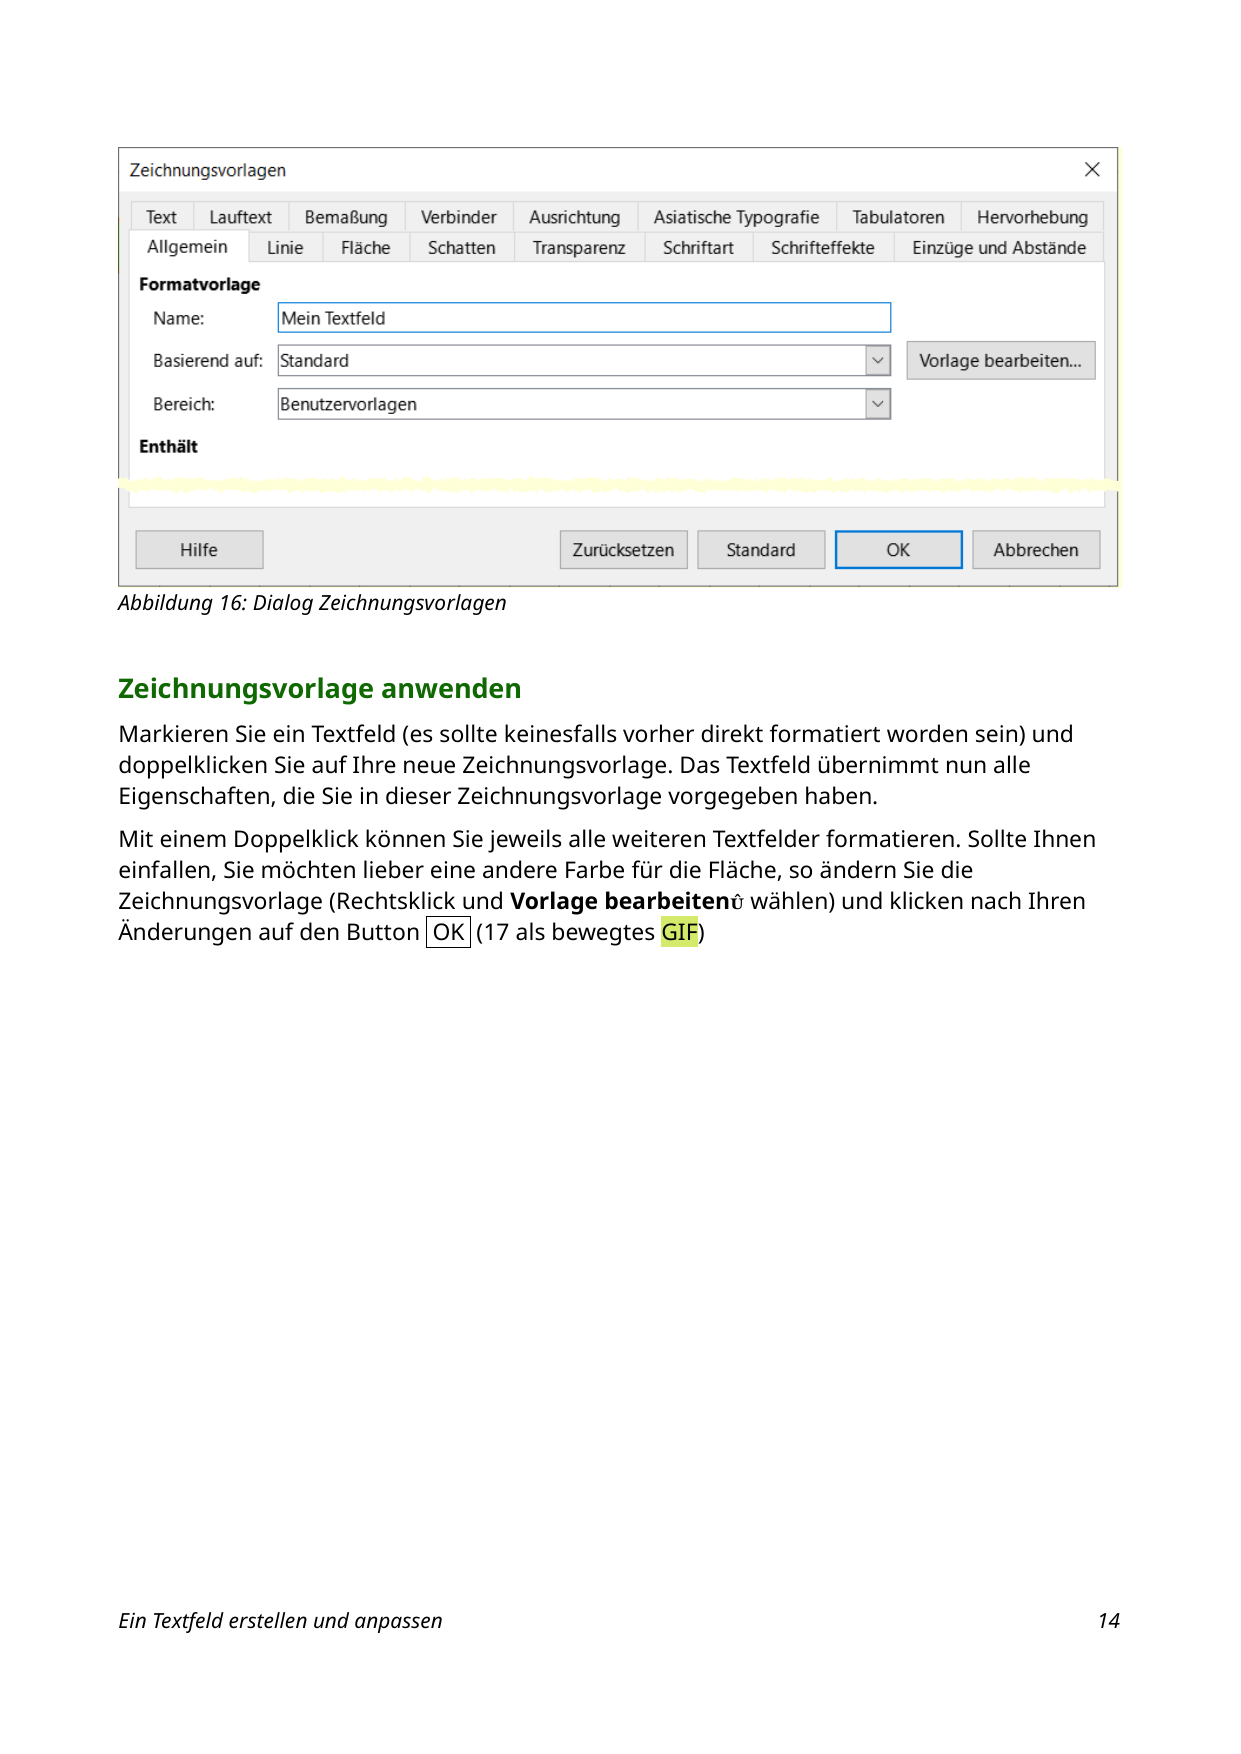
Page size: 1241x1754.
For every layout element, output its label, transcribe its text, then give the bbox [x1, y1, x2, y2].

picture [118, 147, 1123, 588]
text Markieren Sie ein Textfeld (es sollte keinesfalls vorher direkt formatiert worden sein) und doppelklicken Sie auf Ihre neue Zeichnungsvorlage. Das Textfeld übernimmt nun alle Eigenschaften, die Sie in dieser Zeichnungsvorlage vorgegeben haben. [118, 718, 1122, 811]
subtitle Zeichnungsvorlage anwenden [118, 669, 1122, 706]
text Abbildung 16: Dialog Zeichnungsvorlagen [118, 588, 1122, 616]
text Mit einem Doppelklick können Sie jeweils alle weiteren Textfelder formatieren. Sollte Ihnen einfallen, Sie möchten lieber eine andere Farbe für die Fläche, so ändern Sie die Zeichnungsvorlage (Rechtsklick und Vorlage bearbeiten wählen) und klicken nach Ihren Änderungen auf den Button OK (Abbildung 17 als bewegtes GIF) [118, 823, 1122, 947]
